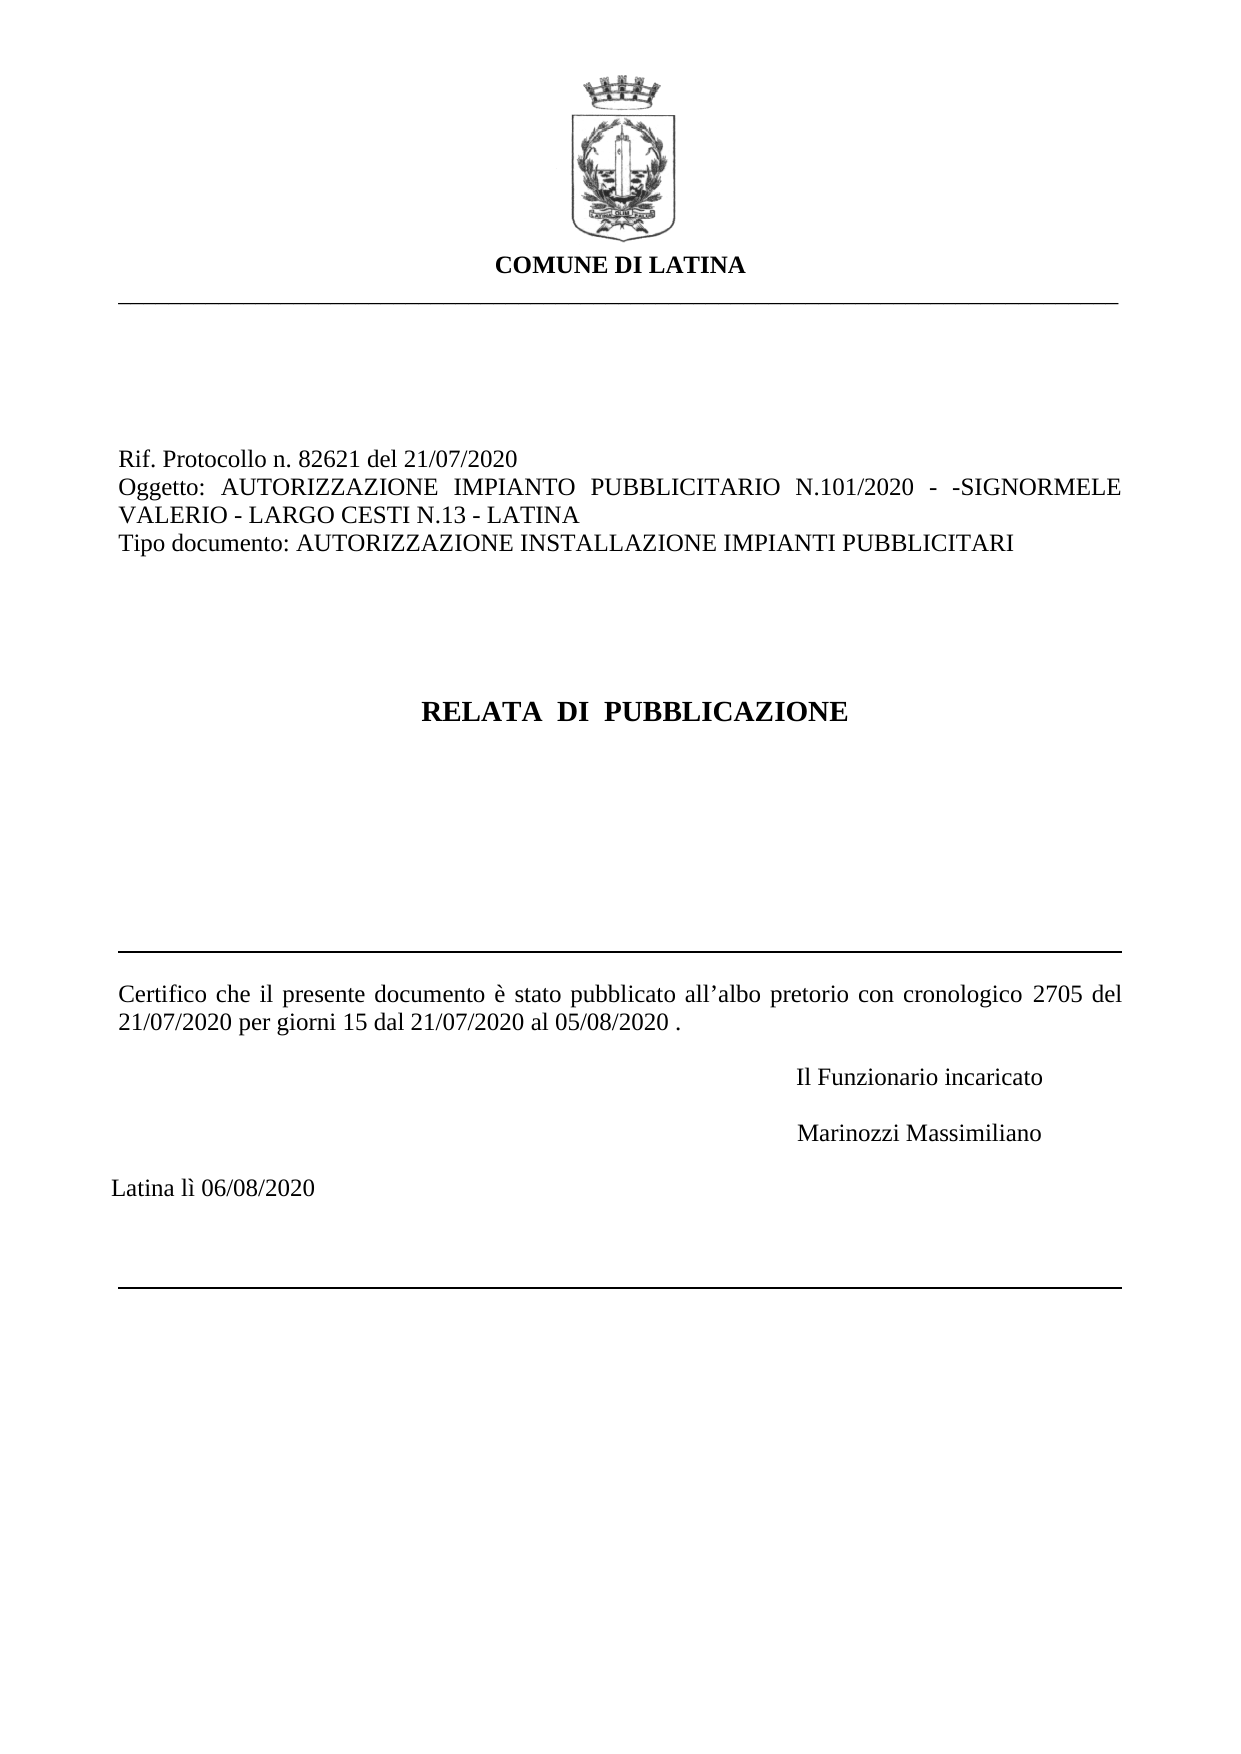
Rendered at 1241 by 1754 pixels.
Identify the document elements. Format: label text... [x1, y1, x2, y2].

subtitle RELATA DI PUBBLICAZIONE [118, 695, 1122, 727]
table_cell [111, 1119, 591, 1146]
table_cell [591, 1091, 692, 1119]
picture [556, 75, 685, 252]
table_header [591, 1063, 692, 1091]
table_cell [111, 1146, 591, 1174]
table_cell [709, 1091, 1129, 1119]
text Certifico che il presente documento è stato pubblicato all’albo pretorio con cronologico 2705 del 21/07/2020 per giorni 15 dal 21/07/2020 al 05/08/2020 . [118, 980, 1122, 1036]
table_cell [591, 1174, 692, 1202]
table_cell [111, 1091, 591, 1119]
table_cell [709, 1174, 1129, 1202]
table_cell [692, 1174, 709, 1202]
table_cell [709, 1146, 1129, 1174]
table_header [111, 1063, 591, 1091]
table_cell [692, 1146, 709, 1174]
table_header [692, 1063, 709, 1091]
table_cell [692, 1119, 709, 1146]
table_header Il Funzionario incaricato [709, 1063, 1129, 1091]
table_cell Latina lì 06/08/2020 [111, 1174, 591, 1202]
text Oggetto: AUTORIZZAZIONE IMPIANTO PUBBLICITARIO N.101/2020 - -SIGNORMELE VALERIO - LARGO CESTI N.13 - LATINA [118, 473, 1122, 529]
text Rif. Protocollo n. 82621 del 21/07/2020 [118, 446, 1122, 473]
table_cell [692, 1091, 709, 1119]
table_cell [591, 1119, 692, 1146]
table_cell [591, 1146, 692, 1174]
text Tipo documento: AUTORIZZAZIONE INSTALLAZIONE IMPIANTI PUBBLICITARI [118, 529, 1122, 556]
table_cell Marinozzi Massimiliano [709, 1119, 1129, 1146]
